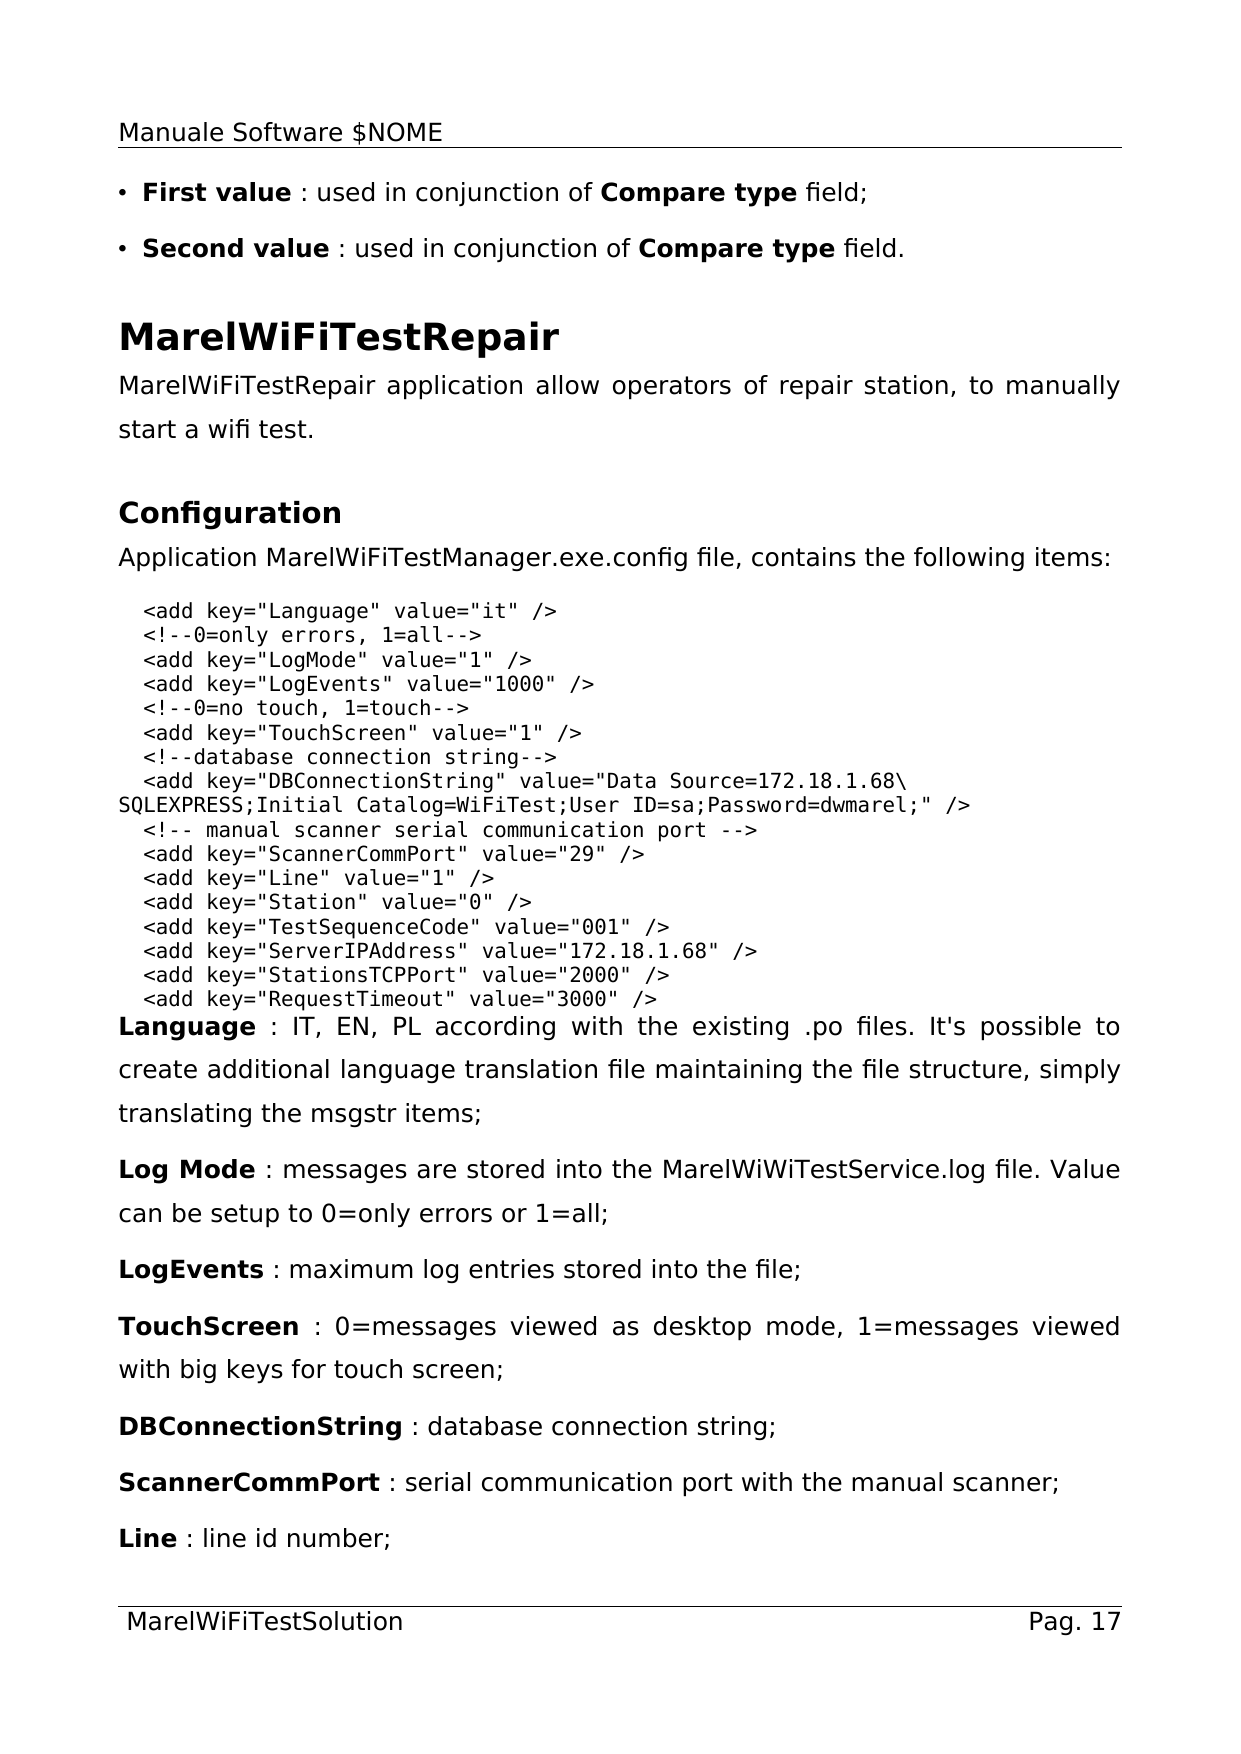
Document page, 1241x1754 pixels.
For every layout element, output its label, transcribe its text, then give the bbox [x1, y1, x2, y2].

text Application MarelWiFiTestManager.exe.config file, contains the following items: [118, 543, 1122, 572]
list First value : used in conjunction of Compare type field; [118, 178, 1122, 207]
subtitle MarelWiFiTestRepair [118, 315, 1122, 359]
text DBConnectionString : database connection string; [118, 1412, 1122, 1441]
text TouchScreen : 0=messages viewed as desktop mode, 1=messages viewed with big keys for touch screen; [118, 1312, 1122, 1385]
text <add key="Language" value="it" /> <!--0=only errors, 1=all--> <add key="LogMode" value="1" /> <add key="LogEvents" value="1000" /> <!--0=no touch, 1=touch--> <add key="TouchScreen" value="1" /> <!--database connection string--> <add key="DBConnectionString" value="Data Source=172.18.1.68\SQLEXPRESS;Initial Catalog=WiFiTest;User ID=sa;Password=dwmarel;" /> <!-- manual scanner serial communication port --> <add key="ScannerCommPort" value="29" /> <add key="Line" value="1" /> <add key="Station" value="0" /> <add key="TestSequenceCode" value="001" /> <add key="ServerIPAddress" value="172.18.1.68" /> <add key="StationsTCPPort" value="2000" /> <add key="RequestTimeout" value="3000" /> [118, 599, 1122, 1012]
text LogEvents : maximum log entries stored into the file; [118, 1256, 1122, 1285]
subtitle Configuration [118, 496, 1122, 530]
text Line : line id number; [118, 1524, 1122, 1553]
text Log Mode : messages are stored into the MarelWiWiTestService.log file. Value can be setup to 0=only errors or 1=all; [118, 1156, 1122, 1228]
text ScannerCommPort : serial communication port with the manual scanner; [118, 1468, 1122, 1497]
text Language : IT, EN, PL according with the existing .po files. It's possible to create additional language translation file maintaining the file structure, simply translating the msgstr items; [118, 1012, 1122, 1128]
text MarelWiFiTestRepair application allow operators of repair station, to manually start a wifi test. [118, 371, 1122, 444]
list Second value : used in conjunction of Compare type field. [118, 234, 1122, 263]
